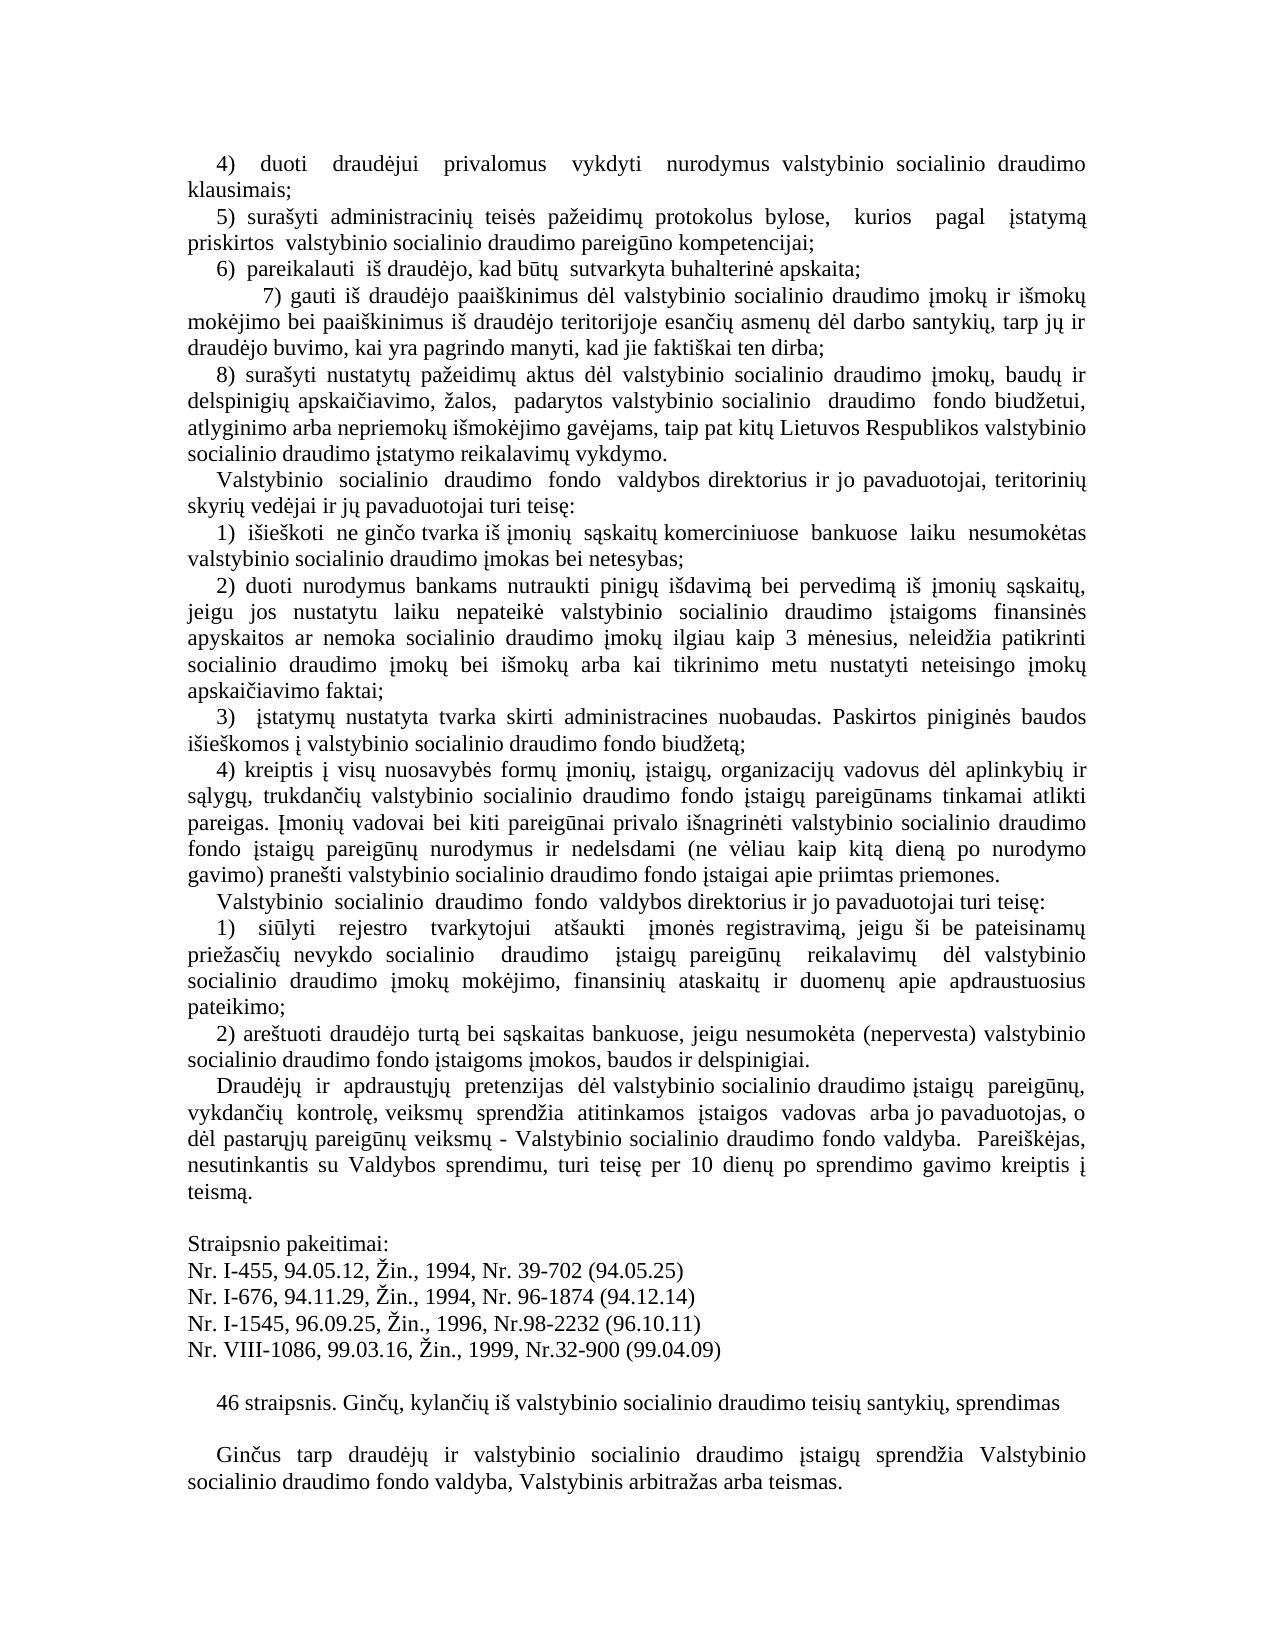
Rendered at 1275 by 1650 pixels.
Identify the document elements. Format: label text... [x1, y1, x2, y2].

text Nr. VIII-1086, 99.03.16, Žin., 1999, Nr.32-900 (99.04.09) [187, 1336, 1087, 1362]
text 3) įstatymų nustatyta tvarka skirti administracines nuobaudas. Paskirtos piniginės baudos išieškomos į valstybinio socialinio draudimo fondo biudžetą; [187, 703, 1087, 756]
text Valstybinio socialinio draudimo fondo valdybos direktorius ir jo pavaduotojai, teritorinių skyrių vedėjai ir jų pavaduotojai turi teisę: [187, 466, 1087, 519]
text 6) pareikalauti iš draudėjo, kad būtų sutvarkyta buhalterinė apskaita; [187, 255, 1087, 282]
text Ginčus tarp draudėjų ir valstybinio socialinio draudimo įstaigų sprendžia Valstybinio socialinio draudimo fondo valdyba, Valstybinis arbitražas arba teismas. [187, 1441, 1087, 1494]
text Nr. I-1545, 96.09.25, Žin., 1996, Nr.98-2232 (96.10.11) [187, 1309, 1087, 1336]
text Draudėjų ir apdraustųjų pretenzijas dėl valstybinio socialinio draudimo įstaigų pareigūnų, vykdančių kontrolę, veiksmų sprendžia atitinkamos įstaigos vadovas arba jo pavaduotojas, o dėl pastarųjų pareigūnų veiksmų - Valstybinio socialinio draudimo fondo valdyba. Pareiškėjas, nesutinkantis su Valdybos sprendimu, turi teisę per 10 dienų po sprendimo gavimo kreiptis į teismą. [187, 1072, 1087, 1204]
text Valstybinio socialinio draudimo fondo valdybos direktorius ir jo pavaduotojai turi teisę: [187, 888, 1087, 914]
text 5) surašyti administracinių teisės pažeidimų protokolus bylose, kurios pagal įstatymą priskirtos valstybinio socialinio draudimo pareigūno kompetencijai; [187, 203, 1087, 255]
text Nr. I-676, 94.11.29, Žin., 1994, Nr. 96-1874 (94.12.14) [187, 1283, 1087, 1309]
text 8) surašyti nustatytų pažeidimų aktus dėl valstybinio socialinio draudimo įmokų, baudų ir delspinigių apskaičiavimo, žalos, padarytos valstybinio socialinio draudimo fondo biudžetui, atlyginimo arba nepriemokų išmokėjimo gavėjams, taip pat kitų Lietuvos Respublikos valstybinio socialinio draudimo įstatymo reikalavimų vykdymo. [187, 361, 1087, 466]
text 1) siūlyti rejestro tvarkytojui atšaukti įmonės registravimą, jeigu ši be pateisinamų priežasčių nevykdo socialinio draudimo įstaigų pareigūnų reikalavimų dėl valstybinio socialinio draudimo įmokų mokėjimo, finansinių ataskaitų ir duomenų apie apdraustuosius pateikimo; [187, 914, 1087, 1020]
text 4) duoti draudėjui privalomus vykdyti nurodymus valstybinio socialinio draudimo klausimais; [187, 150, 1087, 203]
text 4) kreiptis į visų nuosavybės formų įmonių, įstaigų, organizacijų vadovus dėl aplinkybių ir sąlygų, trukdančių valstybinio socialinio draudimo fondo įstaigų pareigūnams tinkamai atlikti pareigas. Įmonių vadovai bei kiti pareigūnai privalo išnagrinėti valstybinio socialinio draudimo fondo įstaigų pareigūnų nurodymus ir nedelsdami (ne vėliau kaip kitą dieną po nurodymo gavimo) pranešti valstybinio socialinio draudimo fondo įstaigai apie priimtas priemones. [187, 756, 1087, 888]
text Straipsnio pakeitimai: [187, 1231, 1087, 1257]
text 2) areštuoti draudėjo turtą bei sąskaitas bankuose, jeigu nesumokėta (nepervesta) valstybinio socialinio draudimo fondo įstaigoms įmokos, baudos ir delspinigiai. [187, 1020, 1087, 1072]
text Nr. I-455, 94.05.12, Žin., 1994, Nr. 39-702 (94.05.25) [187, 1257, 1087, 1283]
text 2) duoti nurodymus bankams nutraukti pinigų išdavimą bei pervedimą iš įmonių sąskaitų, jeigu jos nustatytu laiku nepateikė valstybinio socialinio draudimo įstaigoms finansinės apyskaitos ar nemoka socialinio draudimo įmokų ilgiau kaip 3 mėnesius, neleidžia patikrinti socialinio draudimo įmokų bei išmokų arba kai tikrinimo metu nustatyti neteisingo įmokų apskaičiavimo faktai; [187, 572, 1087, 703]
text 1) išieškoti ne ginčo tvarka iš įmonių sąskaitų komerciniuose bankuose laiku nesumokėtas valstybinio socialinio draudimo įmokas bei netesybas; [187, 519, 1087, 572]
text 46 straipsnis. Ginčų, kylančių iš valstybinio socialinio draudimo teisių santykių, sprendimas [187, 1389, 1087, 1415]
text 7) gauti iš draudėjo paaiškinimus dėl valstybinio socialinio draudimo įmokų ir išmokų mokėjimo bei paaiškinimus iš draudėjo teritorijoje esančių asmenų dėl darbo santykių, tarp jų ir draudėjo buvimo, kai yra pagrindo manyti, kad jie faktiškai ten dirba; [187, 282, 1087, 361]
